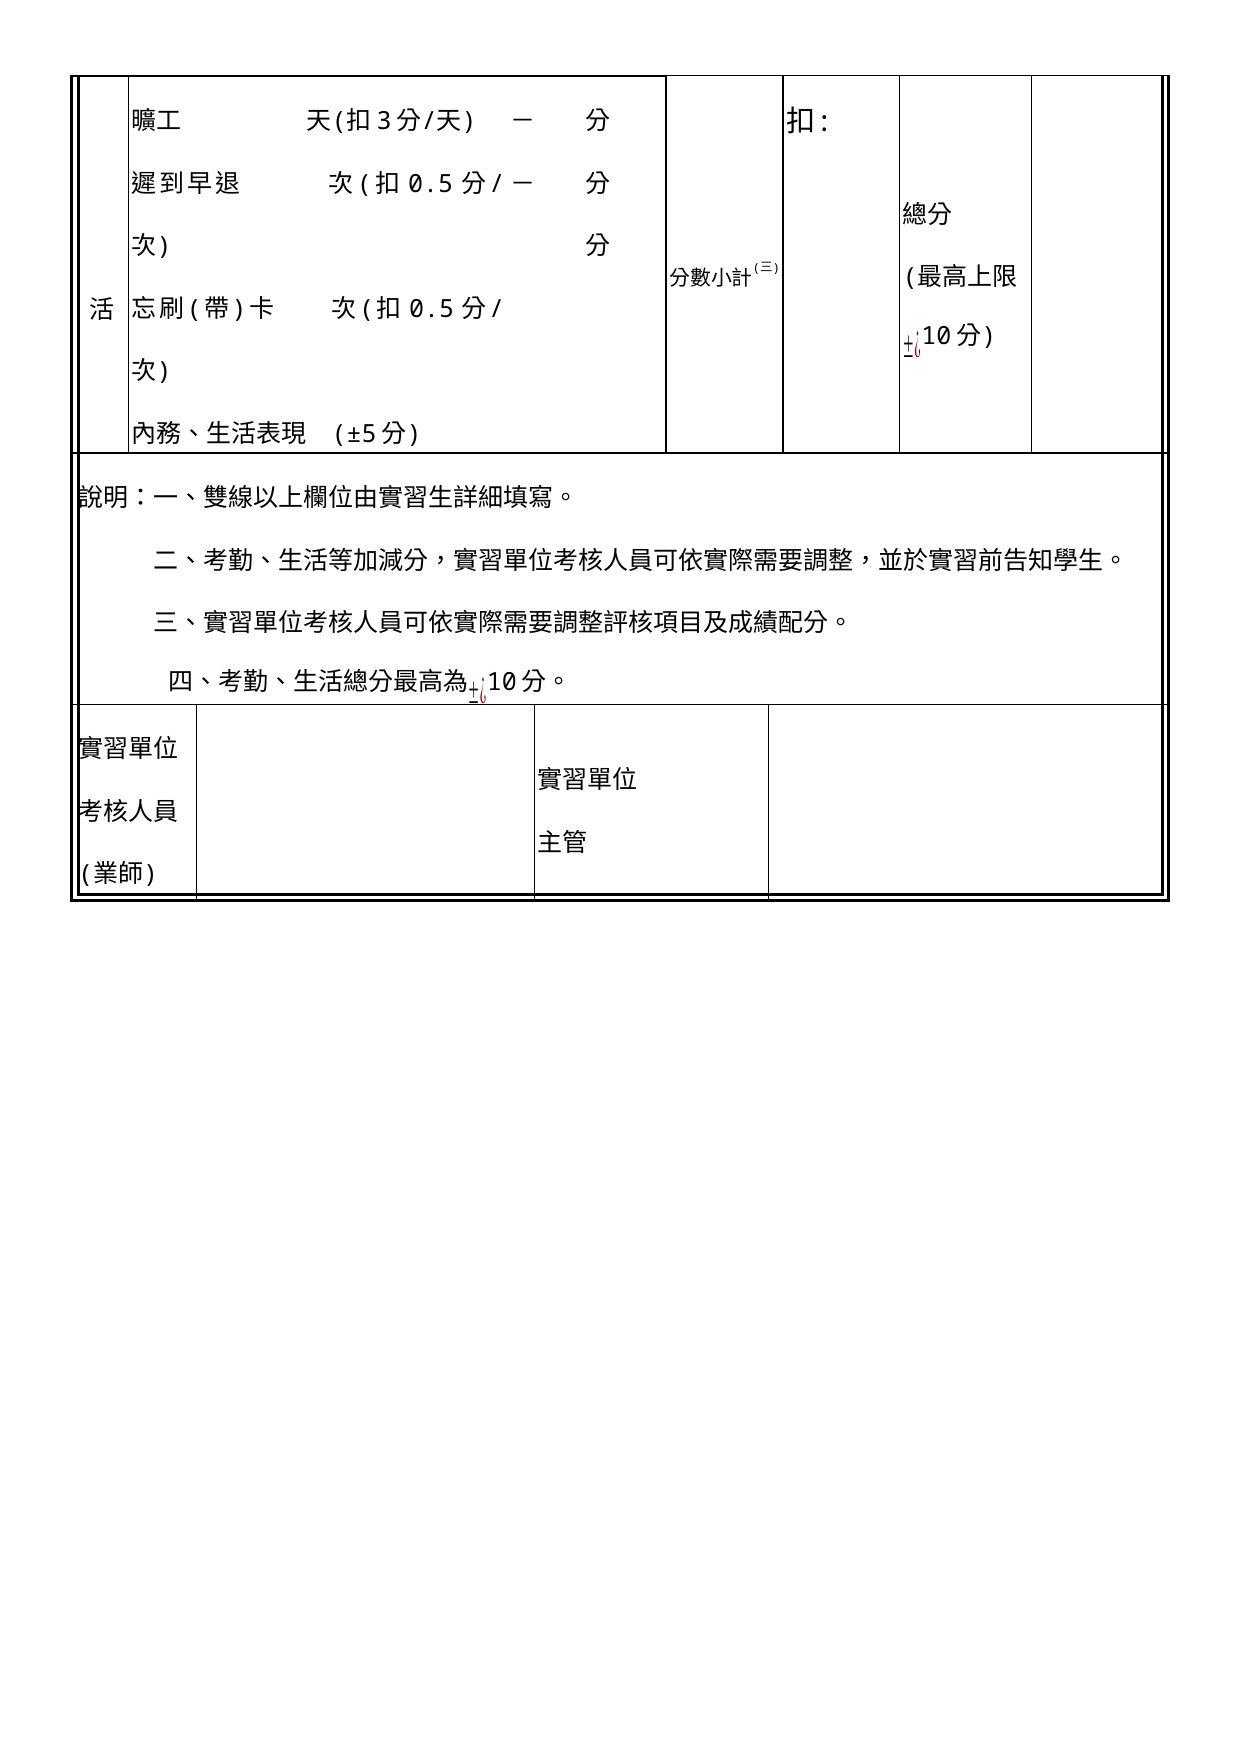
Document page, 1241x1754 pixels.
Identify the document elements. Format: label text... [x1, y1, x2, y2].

table_cell 活 [80, 77, 128, 452]
table_cell [197, 705, 534, 893]
table_cell 實習單位 主管 [535, 705, 768, 893]
table_cell [1032, 76, 1161, 452]
table_cell 扣: [784, 76, 899, 452]
table_cell 說明：一、雙線以上欄位由實習生詳細填寫。 二、考勤、生活等加減分，實習單位考核人員可依實際需要調整，並於實習前告知學生。 三、實習單位考核人員可依實際需要調整評核項目及成績配分。 四、考勤、生活總分最高為10分。 [80, 454, 1161, 704]
table_cell 考勤生活 分數小計(三) [667, 76, 782, 452]
table_cell [769, 705, 1161, 893]
table_cell － 分 － 分 分 [507, 77, 665, 452]
table_cell 實習單位考核人員 (業師) [80, 705, 196, 893]
table_cell 總分 (最高上限10分) [900, 76, 1031, 452]
table_cell 曠工 天(扣3分/天) 遲到早退 次(扣0.5分/次) 忘刷(帶)卡 次(扣0.5分/次) 內務、生活表現 (±5分) [129, 77, 507, 452]
